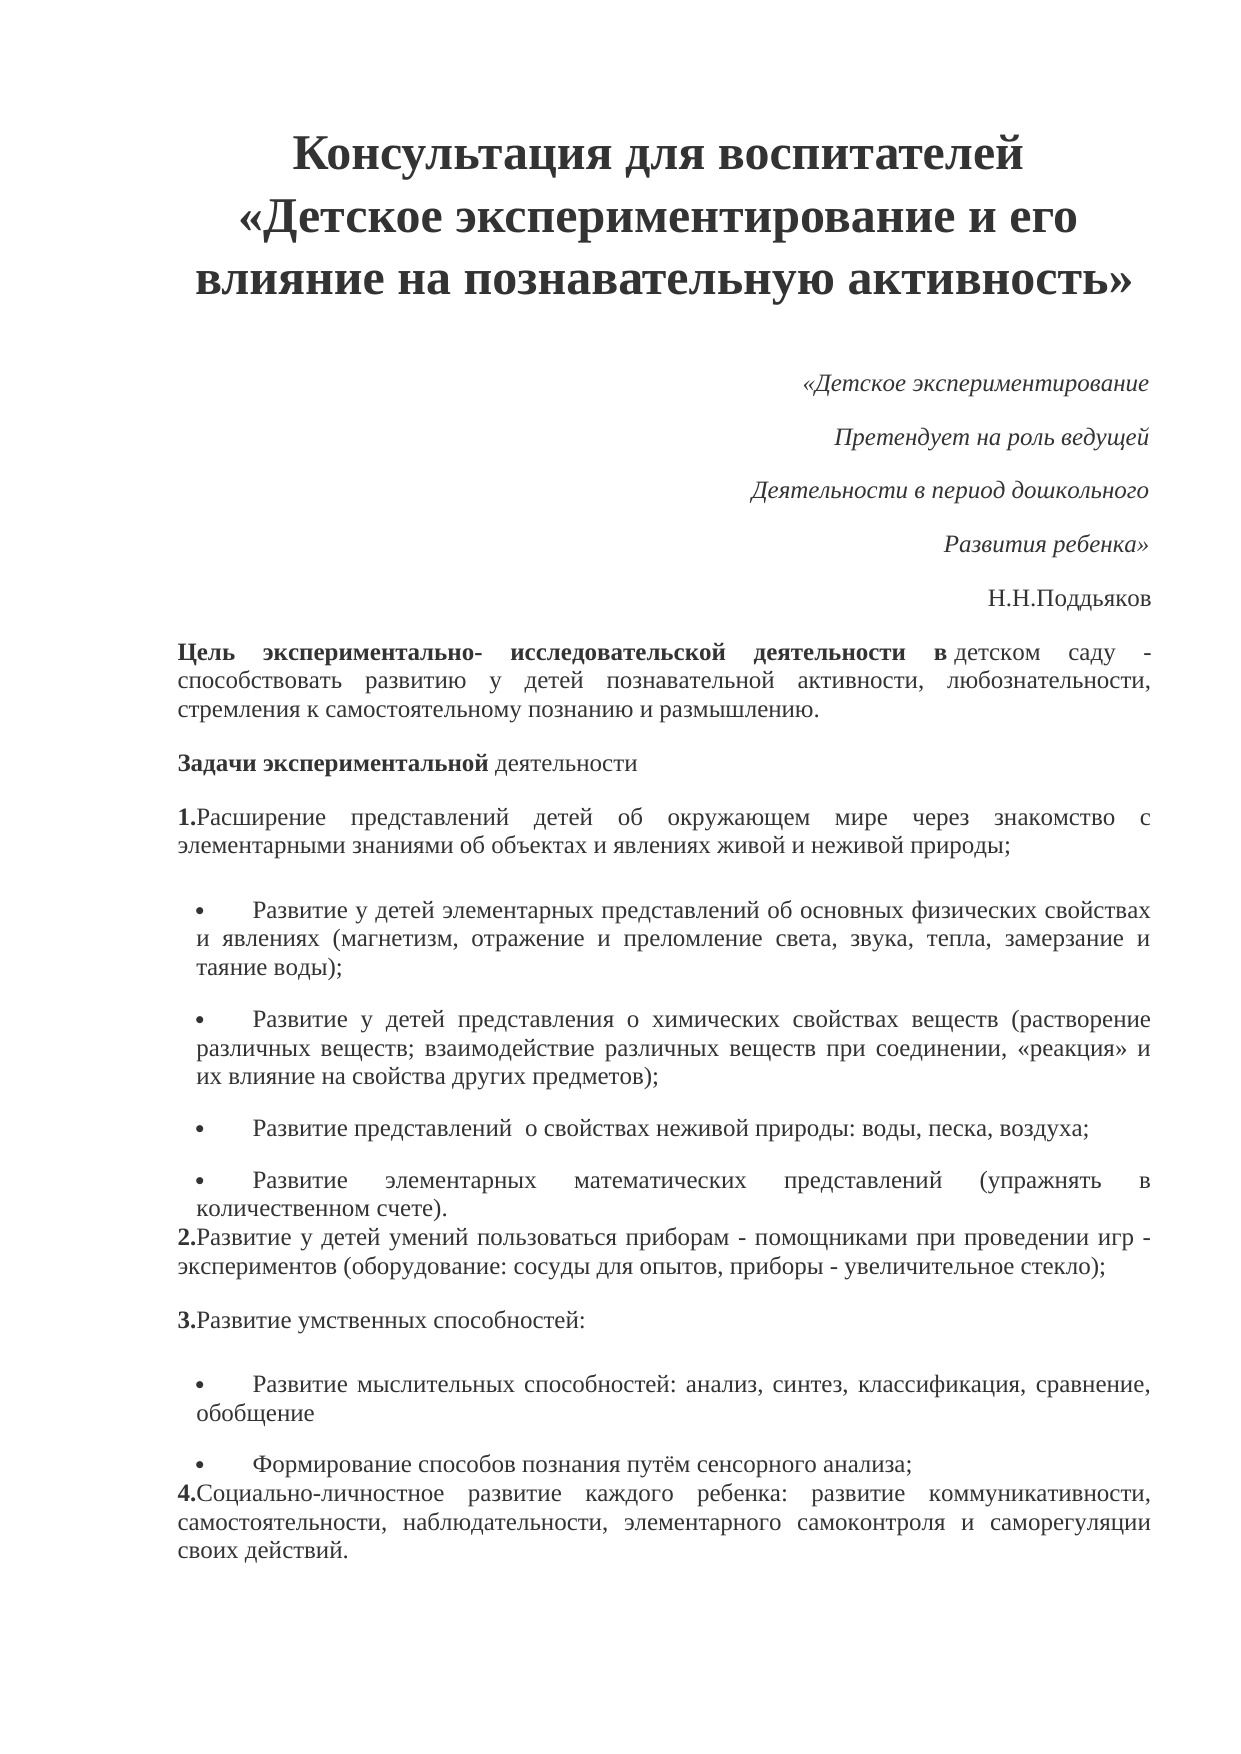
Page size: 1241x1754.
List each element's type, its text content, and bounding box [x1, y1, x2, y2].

text Н.Н.Поддьяков [177, 583, 1152, 612]
text Развития ребенка» [177, 529, 1152, 558]
text влияние на познавательную активность» [177, 243, 1152, 306]
list Развитие у детей представления о химических свойствах веществ (растворение различных веществ; взаимодействие различных веществ при соединении, «реакция» и их влияние на свойства других предметов); [196, 1004, 1152, 1090]
text Цель экспериментально- исследовательской деятельности в детском саду - способствовать развитию у детей познавательной активности, любознательности, стремления к самостоятельному познанию и размышлению. [177, 637, 1152, 723]
list Развитие элементарных математических представлений (упражнять в количественном счете). [196, 1165, 1152, 1222]
text «Детское экспериментирование [177, 368, 1152, 397]
text Задачи экспериментальной деятельности [177, 748, 1152, 777]
text Деятельности в период дошкольного [177, 476, 1152, 504]
text 1.Расширение представлений детей об окружающем мире через знакомство с элементарными знаниями об объектах и явлениях живой и неживой природы; [177, 802, 1152, 859]
list Формирование способов познания путём сенсорного анализа; [196, 1449, 1152, 1478]
list Развитие представлений о свойствах неживой природы: воды, песка, воздуха; [196, 1113, 1152, 1142]
text Претендует на роль ведущей [177, 422, 1152, 451]
list Развитие мыслительных способностей: анализ, синтез, классификация, сравнение, обобщение [196, 1369, 1152, 1426]
text 3.Развитие умственных способностей: [177, 1305, 1152, 1333]
list Развитие у детей элементарных представлений об основных физических свойствах и явлениях (магнетизм, отражение и преломление света, звука, тепла, замерзание и таяние воды); [196, 895, 1152, 981]
text Консультация для воспитателей [177, 118, 1152, 181]
text «Детское экспериментирование и его [177, 181, 1152, 243]
text 4.Социально-личностное развитие каждого ребенка: развитие коммуникативности, самостоятельности, наблюдательности, элементарного самоконтроля и саморегуляции своих действий. [177, 1478, 1152, 1564]
text 2.Развитие у детей умений пользоваться приборам - помощниками при проведении игр - экспериментов (оборудование: сосуды для опытов, приборы - увеличительное стекло); [177, 1222, 1152, 1280]
